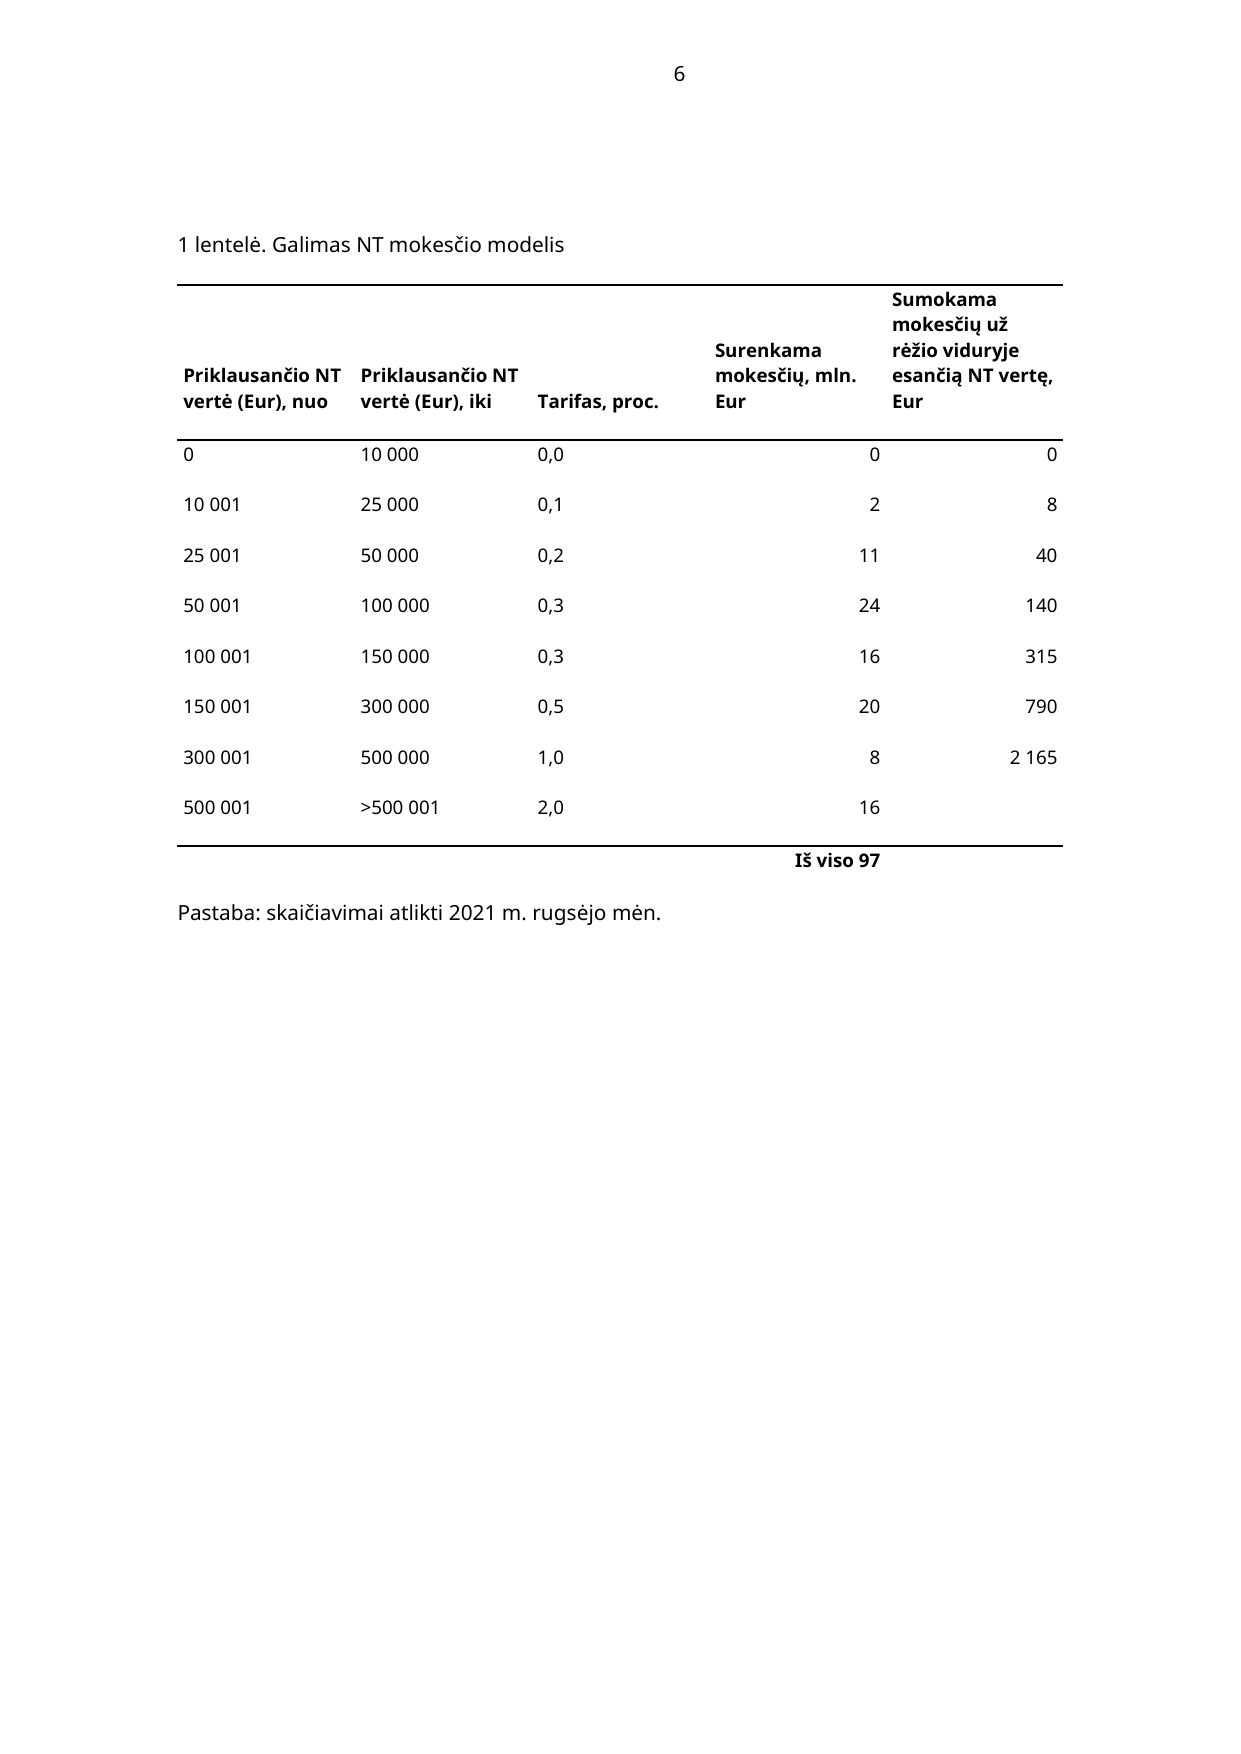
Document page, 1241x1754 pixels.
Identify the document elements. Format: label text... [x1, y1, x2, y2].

table_cell 315 [886, 643, 1063, 693]
table_cell 150 001 [177, 694, 354, 744]
table_cell [354, 847, 532, 898]
table_cell 16 [709, 643, 886, 693]
table_cell [886, 795, 1063, 845]
table_cell 0,3 [532, 643, 709, 693]
table_cell 0,3 [532, 593, 709, 643]
table_cell 16 [709, 795, 886, 845]
table_cell 1,0 [532, 744, 709, 794]
table_cell 150 000 [354, 643, 532, 693]
table_cell [886, 847, 1063, 898]
table_cell 50 001 [177, 593, 354, 643]
table_cell >500 001 [354, 795, 532, 845]
table_header Surenkama mokesčių, mln. Eur [709, 286, 886, 439]
table_cell 0 [886, 441, 1063, 491]
table_cell 140 [886, 593, 1063, 643]
table_cell 10 000 [354, 441, 532, 491]
table_cell 0,0 [532, 441, 709, 491]
table_cell 2 165 [886, 744, 1063, 794]
table_header Priklausančio NT vertė (Eur), iki [354, 286, 532, 439]
table_cell 0,2 [532, 542, 709, 592]
table_cell 8 [709, 744, 886, 794]
table_cell [177, 847, 354, 898]
table_cell 300 001 [177, 744, 354, 794]
table_cell 20 [709, 694, 886, 744]
table_cell Iš viso 97 [709, 847, 886, 898]
table_cell 0 [709, 441, 886, 491]
table_cell 24 [709, 593, 886, 643]
table_cell 790 [886, 694, 1063, 744]
table_cell 100 001 [177, 643, 354, 693]
table_cell 500 001 [177, 795, 354, 845]
table_cell 8 [886, 491, 1063, 542]
table_cell 2 [709, 491, 886, 542]
table_cell 500 000 [354, 744, 532, 794]
table_cell 0 [177, 441, 354, 491]
table_header Tarifas, proc. [532, 286, 709, 439]
text Pastaba: skaičiavimai atlikti 2021 m. rugsėjo mėn. [177, 898, 1181, 926]
table_cell 2,0 [532, 795, 709, 845]
table_cell 40 [886, 542, 1063, 592]
table_cell 100 000 [354, 593, 532, 643]
table_header Priklausančio NT vertė (Eur), nuo [177, 286, 354, 439]
table_cell 50 000 [354, 542, 532, 592]
text 1 lentelė. Galimas NT mokesčio modelis [177, 231, 1181, 259]
table_cell 10 001 [177, 491, 354, 542]
table_header Sumokama mokesčių už rėžio viduryje esančią NT vertę, Eur [886, 286, 1063, 439]
table_cell 25 001 [177, 542, 354, 592]
table_cell 300 000 [354, 694, 532, 744]
table_cell 25 000 [354, 491, 532, 542]
table_cell [532, 847, 709, 898]
table_cell 11 [709, 542, 886, 592]
table_cell 0,1 [532, 491, 709, 542]
table_cell 0,5 [532, 694, 709, 744]
